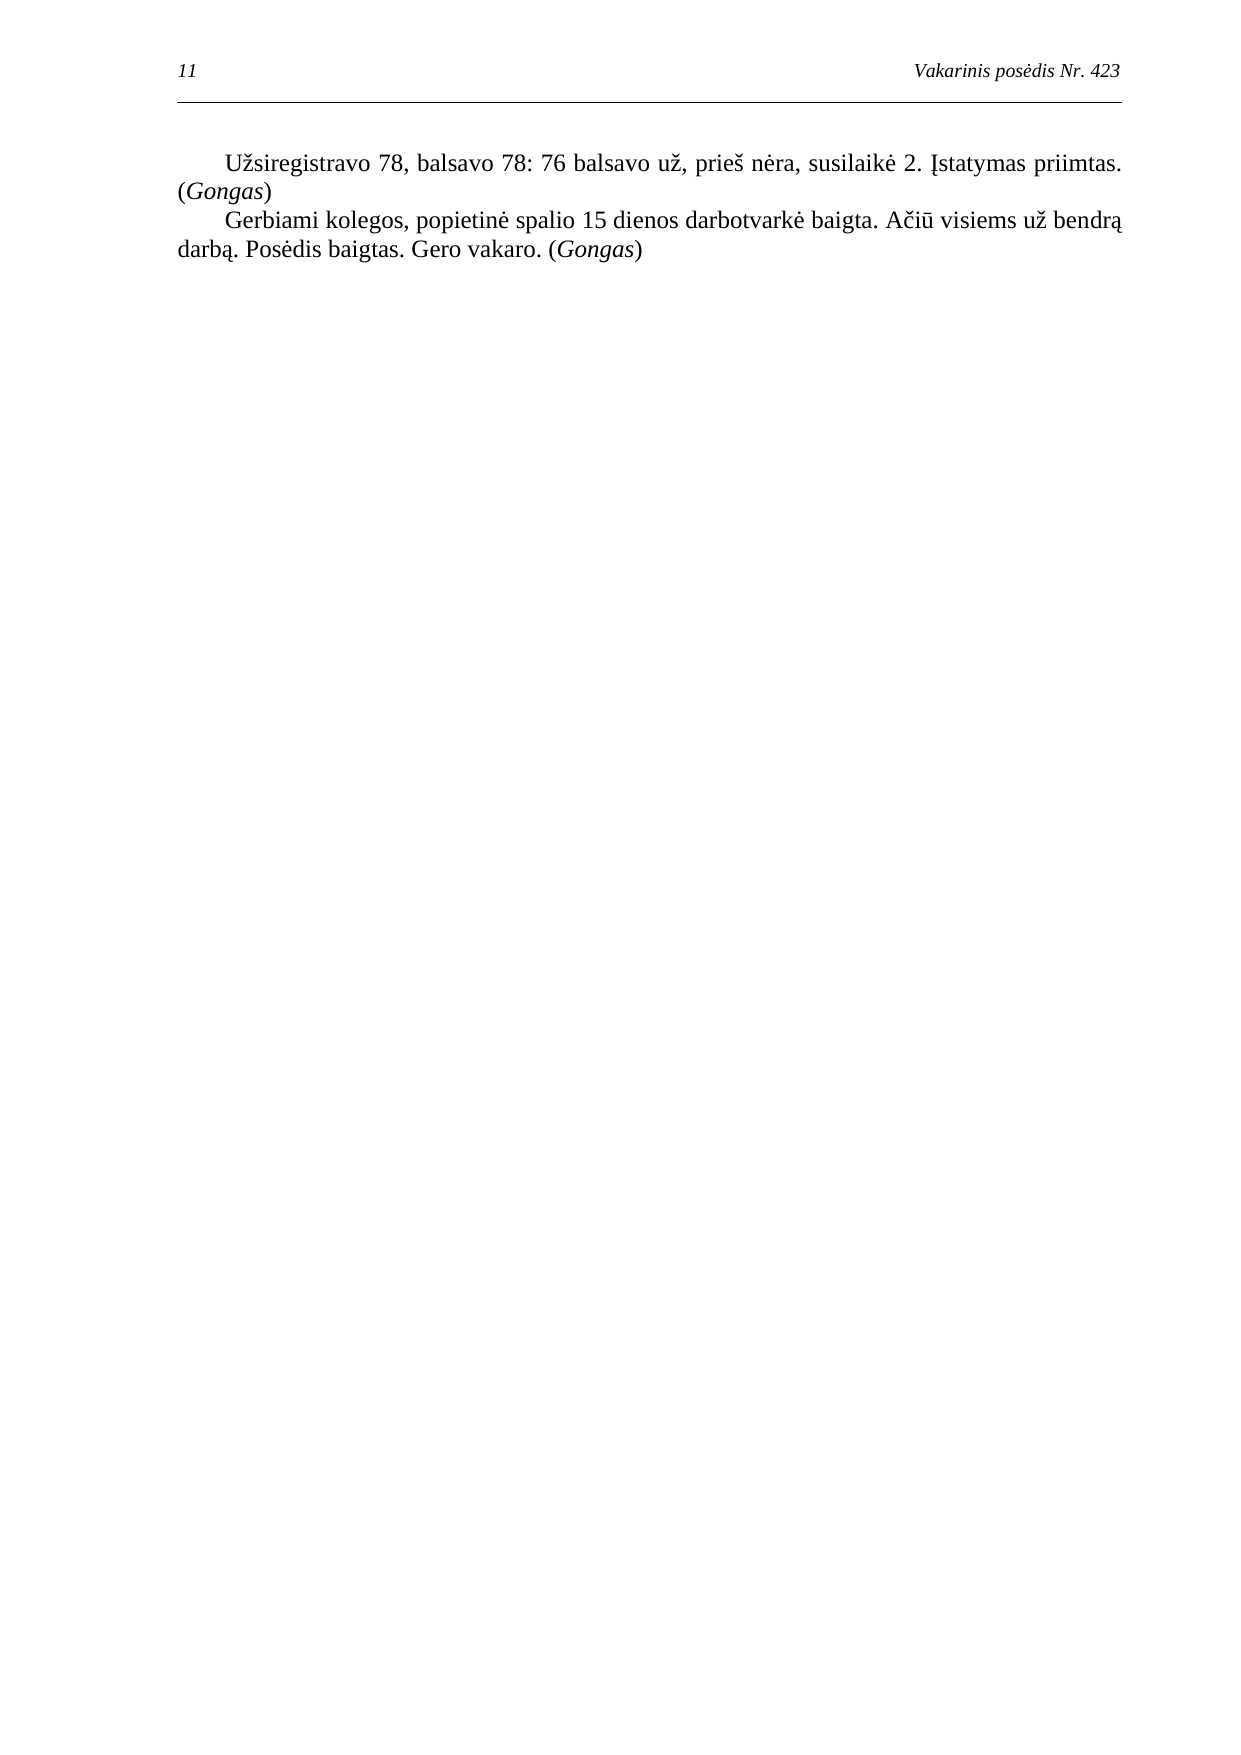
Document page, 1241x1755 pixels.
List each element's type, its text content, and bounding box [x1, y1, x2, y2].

text Ger­bia­mi ko­le­gos, po­pie­ti­nė spa­lio 15 die­nos dar­bo­tvarkė baig­ta. Ačiū vi­siems už ben­drą dar­bą. Po­sė­dis baig­tas. Ge­ro va­ka­ro. (Gon­gas) [177, 205, 1122, 263]
text Už­si­re­gist­ra­vo 78, bal­sa­vo 78: 76 bal­sa­vo už, prieš nė­ra, su­si­lai­kė 2. Įsta­ty­mas pri­im­tas. (Gon­gas) [177, 148, 1122, 205]
